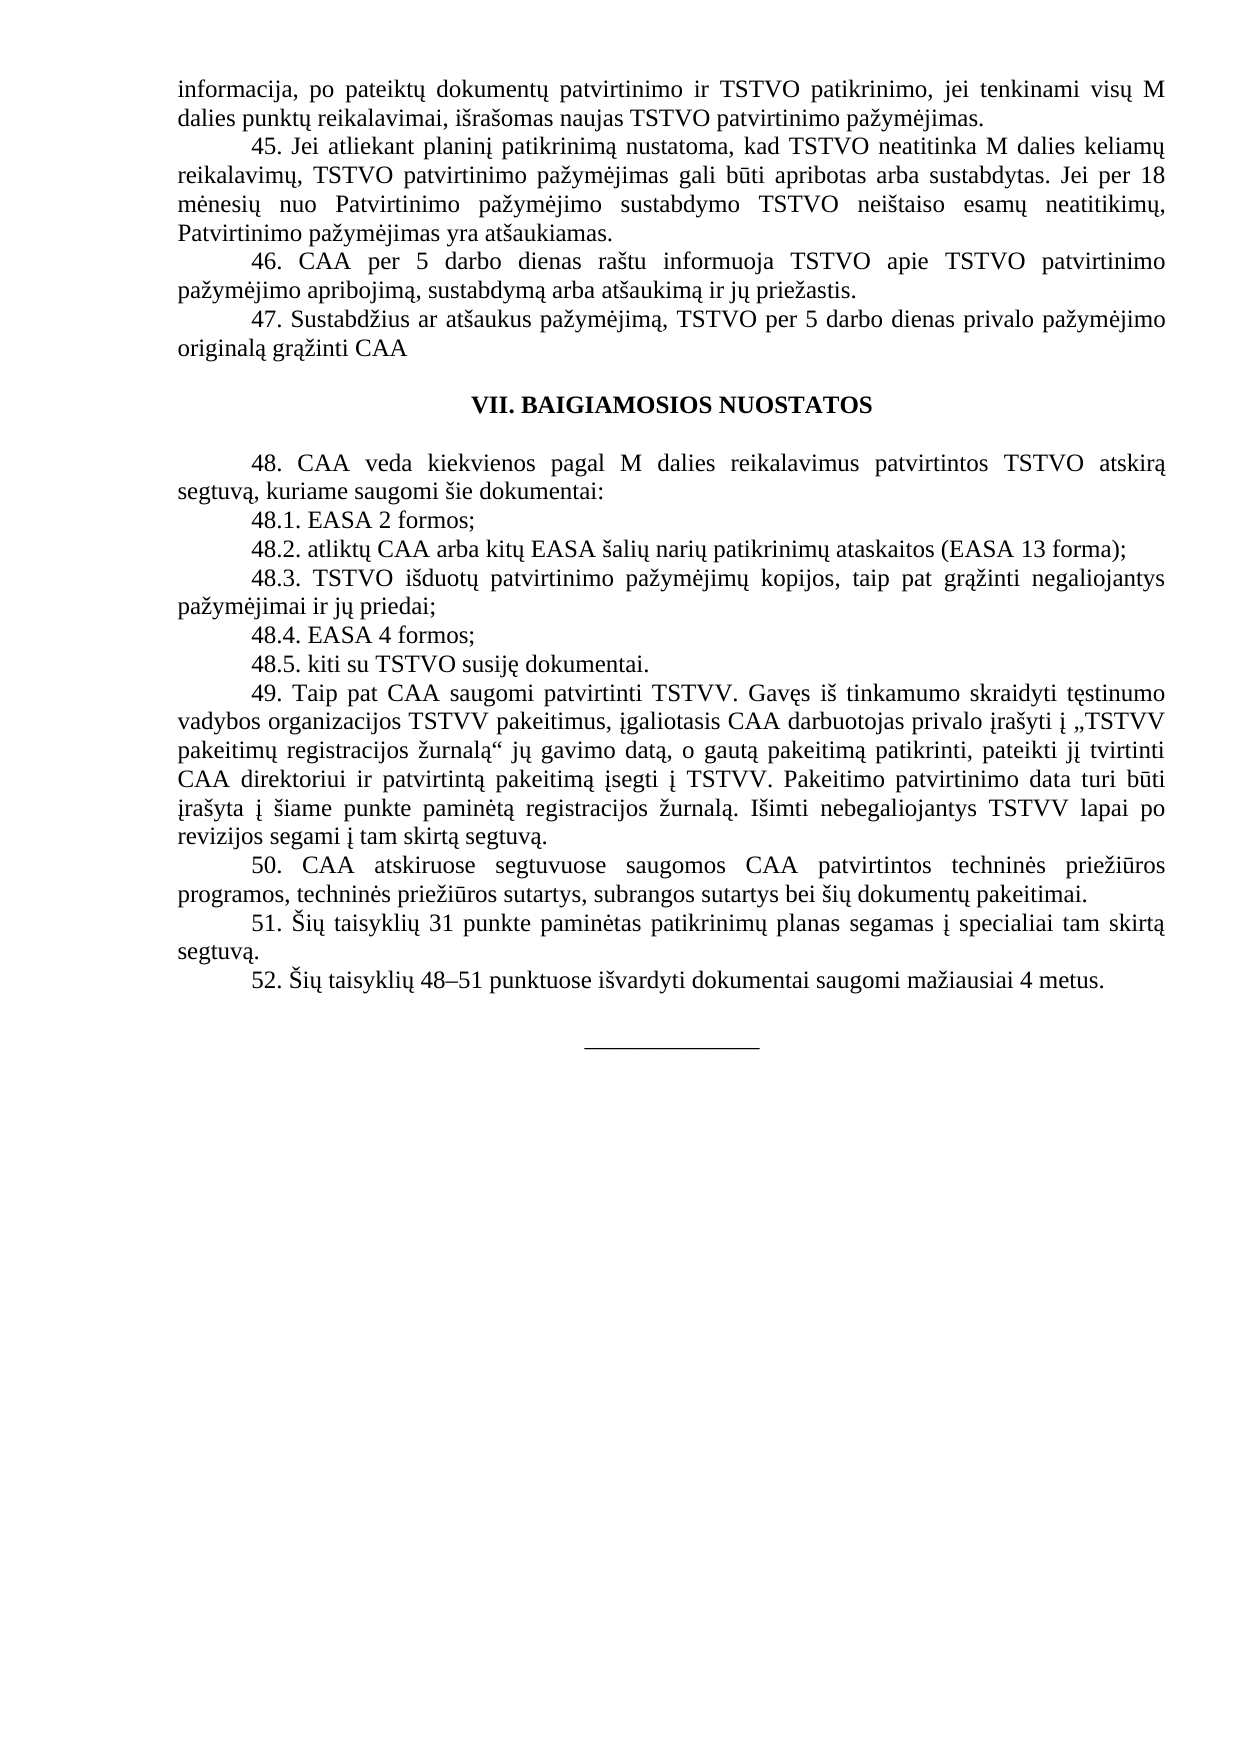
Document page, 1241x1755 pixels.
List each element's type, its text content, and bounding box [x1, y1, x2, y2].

text 48. CAA veda kiekvienos pagal M dalies reikalavimus patvirtintos TSTVO atskirą segtuvą, kuriame saugomi šie dokumentai: [177, 448, 1166, 505]
text 48.4. EASA 4 formos; [177, 620, 1166, 649]
text 48.3. TSTVO išduotų patvirtinimo pažymėjimų kopijos, taip pat grąžinti negaliojantys pažymėjimai ir jų priedai; [177, 563, 1166, 620]
text 48.5. kiti su TSTVO susiję dokumentai. [177, 649, 1166, 678]
text 50. CAA atskiruose segtuvuose saugomos CAA patvirtintos techninės priežiūros programos, techninės priežiūros sutartys, subrangos sutartys bei šių dokumentų pakeitimai. [177, 850, 1166, 908]
text informacija, po pateiktų dokumentų patvirtinimo ir TSTVO patikrinimo, jei tenkinami visų M dalies punktų reikalavimai, išrašomas naujas TSTVO patvirtinimo pažymėjimas. [177, 74, 1166, 131]
text 52. Šių taisyklių 48–51 punktuose išvardyti dokumentai saugomi mažiausiai 4 metus. [177, 965, 1166, 994]
text ______________ [177, 1023, 1166, 1051]
text 47. Sustabdžius ar atšaukus pažymėjimą, TSTVO per 5 darbo dienas privalo pažymėjimo originalą grąžinti CAA [177, 304, 1166, 361]
text 48.2. atliktų CAA arba kitų EASA šalių narių patikrinimų ataskaitos (EASA 13 forma); [177, 534, 1166, 563]
text 48.1. EASA 2 formos; [177, 505, 1166, 534]
text 45. Jei atliekant planinį patikrinimą nustatoma, kad TSTVO neatitinka M dalies keliamų reikalavimų, TSTVO patvirtinimo pažymėjimas gali būti apribotas arba sustabdytas. Jei per 18 mėnesių nuo Patvirtinimo pažymėjimo sustabdymo TSTVO neištaiso esamų neatitikimų, Patvirtinimo pažymėjimas yra atšaukiamas. [177, 131, 1166, 246]
text 49. Taip pat CAA saugomi patvirtinti TSTVV. Gavęs iš tinkamumo skraidyti tęstinumo vadybos organizacijos TSTVV pakeitimus, įgaliotasis CAA darbuotojas privalo įrašyti į „TSTVV pakeitimų registracijos žurnalą“ jų gavimo datą, o gautą pakeitimą patikrinti, pateikti jį tvirtinti CAA direktoriui ir patvirtintą pakeitimą įsegti į TSTVV. Pakeitimo patvirtinimo data turi būti įrašyta į šiame punkte paminėtą registracijos žurnalą. Išimti nebegaliojantys TSTVV lapai po revizijos segami į tam skirtą segtuvą. [177, 678, 1166, 850]
text VII. BAIGIAMOSIOS NUOSTATOS [177, 390, 1166, 419]
text 51. Šių taisyklių 31 punkte paminėtas patikrinimų planas segamas į specialiai tam skirtą segtuvą. [177, 908, 1166, 965]
text 46. CAA per 5 darbo dienas raštu informuoja TSTVO apie TSTVO patvirtinimo pažymėjimo apribojimą, sustabdymą arba atšaukimą ir jų priežastis. [177, 246, 1166, 304]
